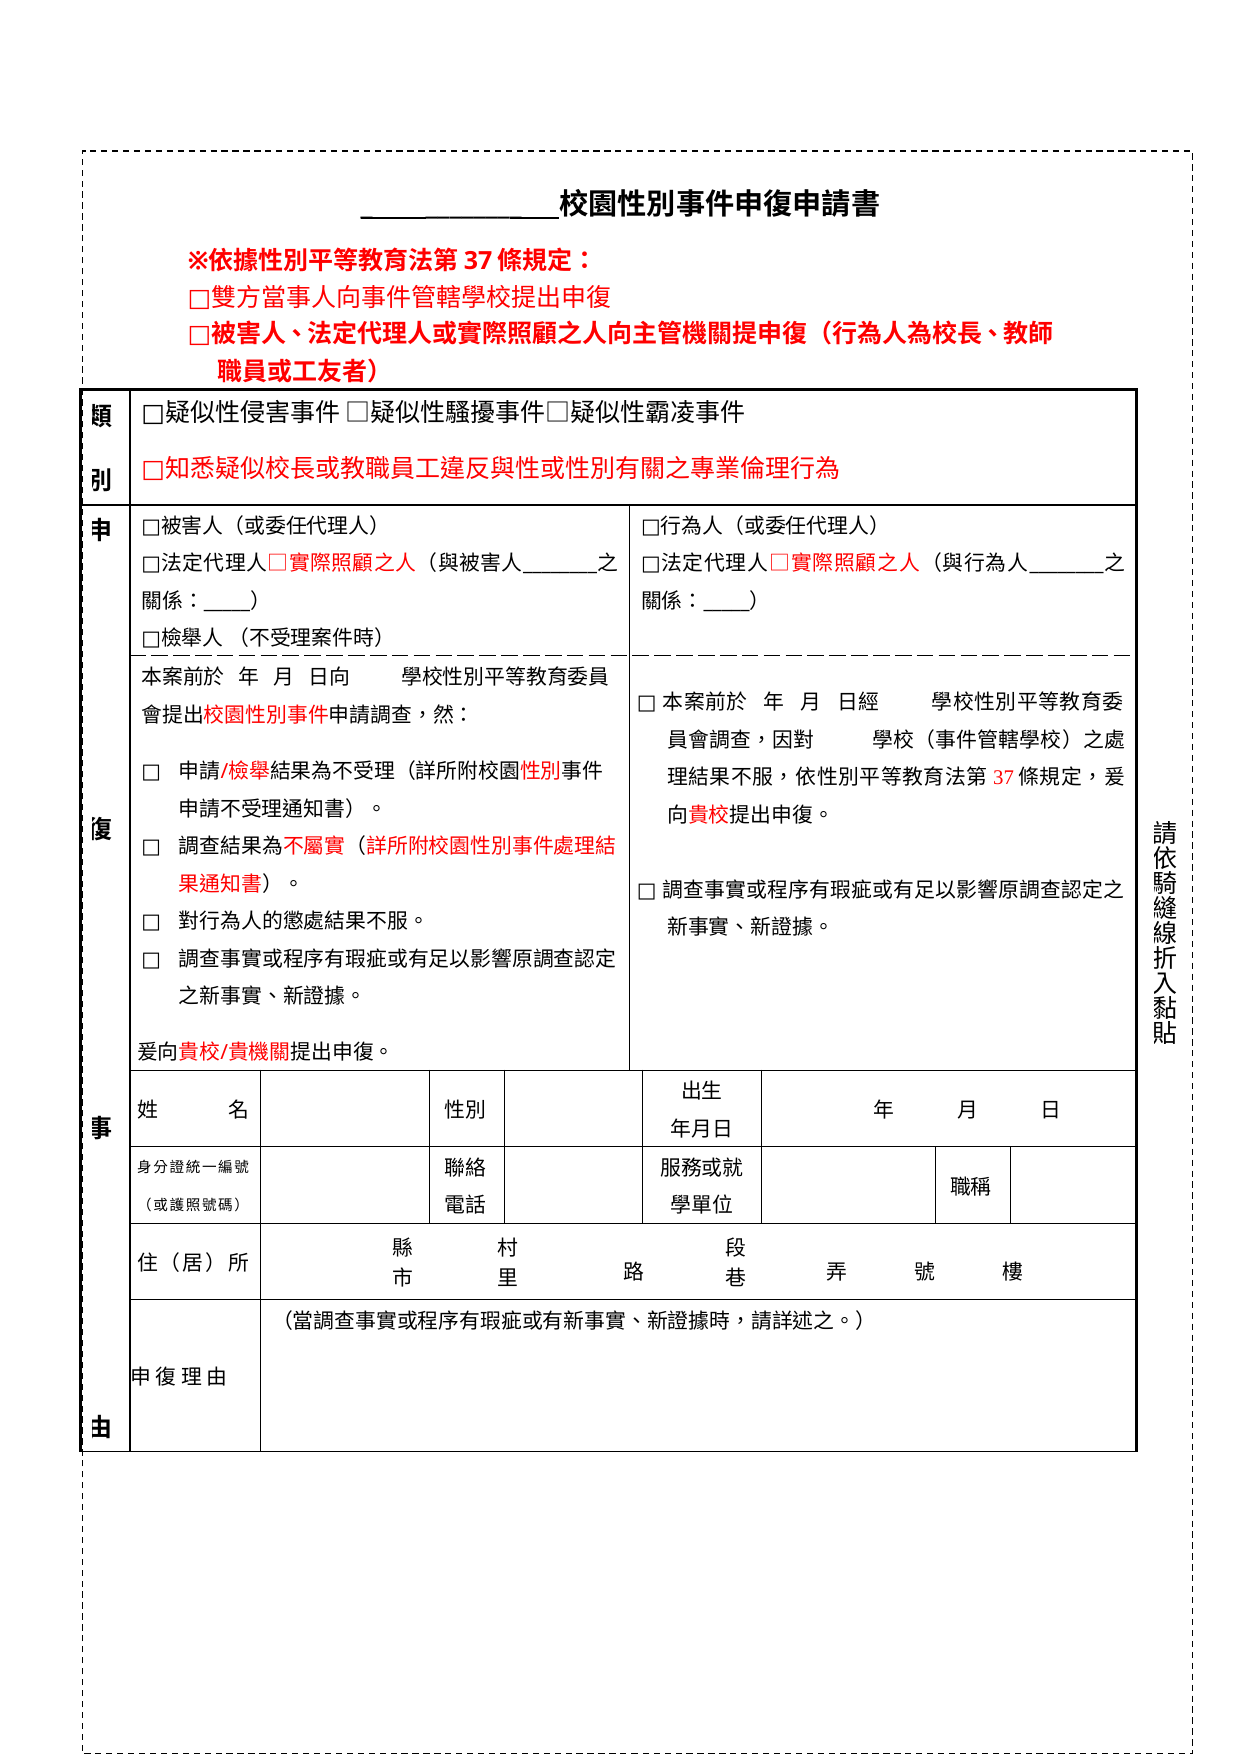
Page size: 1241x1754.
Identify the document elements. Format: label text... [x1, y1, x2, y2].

table_cell （當調查事實或程序有瑕疵或有新事實、新證據時，請詳述之。） [261, 1300, 1135, 1451]
table_cell □ 本案前於 年 月 日經 學校性別平等教育委員會調查，因對 學校（事件管轄學校）之處理結果不服，依性別平等教育法第37條規定，爰向貴校提出申復。 □ 調查事實或程序有瑕疵或有足以影響原調查認定之新事實、新證據。 [630, 655, 1135, 1069]
table_cell 職稱 [936, 1147, 1010, 1223]
table_cell [261, 1147, 429, 1223]
table_cell 出生 年月日 [643, 1071, 761, 1146]
table_cell 住（居）所 [131, 1224, 260, 1299]
table_header 類別 [82, 391, 129, 504]
table_cell 年 月 日 [762, 1071, 1135, 1146]
table_cell 服務或就學單位 [643, 1147, 761, 1223]
table_cell 聯絡電話 [430, 1147, 504, 1223]
table_cell 縣市 村里 路 段巷 弄 號 樓 [261, 1224, 1135, 1299]
table_cell □被害人（或委任代理人） □法定代理人□實際照顧之人（與被害人________之關係：_____） □檢舉人 （不受理案件時） [131, 506, 629, 655]
text ※依據性別平等教育法第37條規定： [187, 239, 1053, 277]
table_cell 性別 [430, 1071, 504, 1146]
table_cell [505, 1147, 642, 1223]
text □雙方當事人向事件管轄學校提出申復 [187, 277, 1053, 313]
table_cell [1011, 1147, 1135, 1223]
text □被害人、法定代理人或實際照顧之人向主管機關提申復（行為人為校長、教師、職員或工友者） [187, 313, 1053, 388]
table_cell 申復事由 [82, 506, 129, 1451]
table_header □疑似性侵害事件 □疑似性騷擾事件□疑似性霸凌事件 □知悉疑似校長或教職員工違反與性或性別有關之專業倫理行為 [131, 391, 1135, 504]
table_cell 姓名 [131, 1071, 260, 1146]
table_cell 申 復 理 由 [131, 1300, 260, 1451]
table_cell [762, 1147, 935, 1223]
text _ ________ 校園性別事件申復申請書 [187, 164, 1053, 239]
table_cell [505, 1071, 642, 1146]
table_cell 本案前於 年 月 日向 學校性別平等教育委員會提出校園性別事件申請調查，然： 申請/檢舉結果為不受理（詳所附校園性別事件申請不受理通知書）。 調查結果為不屬實（詳所附校園性別事件處理結果通知書）。 對行為人的懲處結果不服。 調查事實或程序有瑕疵或有足以影響原調查認定之新事實、新證據。 爰向貴校/貴機關提出申復。 [131, 655, 629, 1069]
table_cell [261, 1071, 429, 1146]
table_cell 身分證統一編號（或護照號碼） [131, 1147, 260, 1223]
table_cell □行為人（或委任代理人） □法定代理人□實際照顧之人（與行為人________之關係：_____） [630, 506, 1135, 655]
